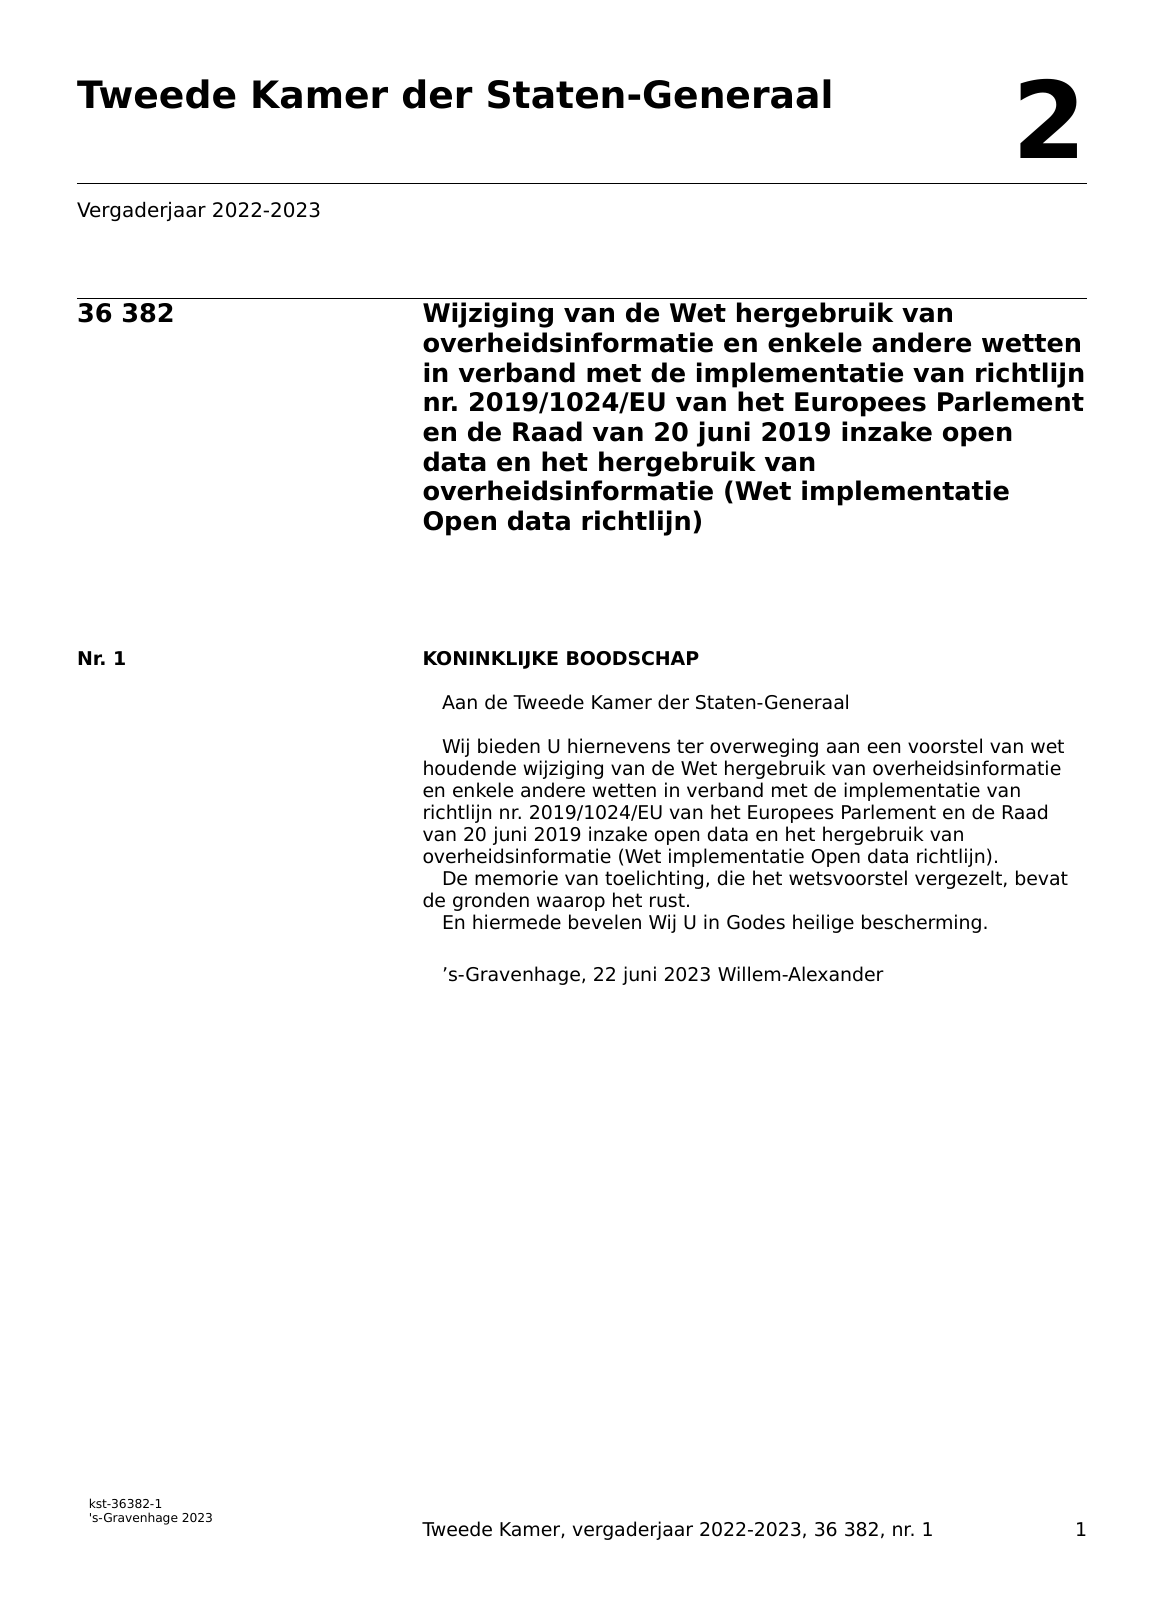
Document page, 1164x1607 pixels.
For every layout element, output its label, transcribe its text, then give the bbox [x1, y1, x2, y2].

text Wij bieden U hiernevens ter overweging aan een voorstel van wet houdende wijziging van de Wet hergebruik van overheidsinformatie en enkele andere wetten in verband met de implementatie van richtlijn nr. 2019/1024/EU van het Europees Parlement en de Raad van 20 juni 2019 inzake open data en het hergebruik van overheidsinformatie (Wet implementatie Open data richtlijn). [422, 736, 1087, 868]
text Aan de Tweede Kamer der Staten-Generaal [422, 692, 1087, 714]
table_header Tweede Kamer der Staten-Generaal [77, 59, 886, 183]
table_cell Vergaderjaar 2022-2023 [77, 184, 1087, 298]
text 's-Gravenhage 2023 [88, 1511, 323, 1525]
table_header 2 [886, 59, 1087, 183]
text ’s-Gravenhage, 22 juni 2023 Willem-Alexander [422, 964, 1087, 986]
subtitle Nr. 1 KONINKLIJKE BOODSCHAP [77, 647, 1087, 669]
subtitle 36 382 Wijziging van de Wet hergebruik van overheidsinformatie en enkele andere wetten in verband met de implementatie van richtlijn nr. 2019/1024/EU van het Europees Parlement en de Raad van 20 juni 2019 inzake open data en het hergebruik van overheidsinformatie (Wet implementatie Open data richtlijn) [77, 299, 1087, 536]
text En hiermede bevelen Wij U in Godes heilige bescherming. [422, 912, 1087, 934]
text De memorie van toelichting, die het wetsvoorstel vergezelt, bevat de gronden waarop het rust. [422, 868, 1087, 912]
text kst-36382-1 [88, 1497, 323, 1511]
